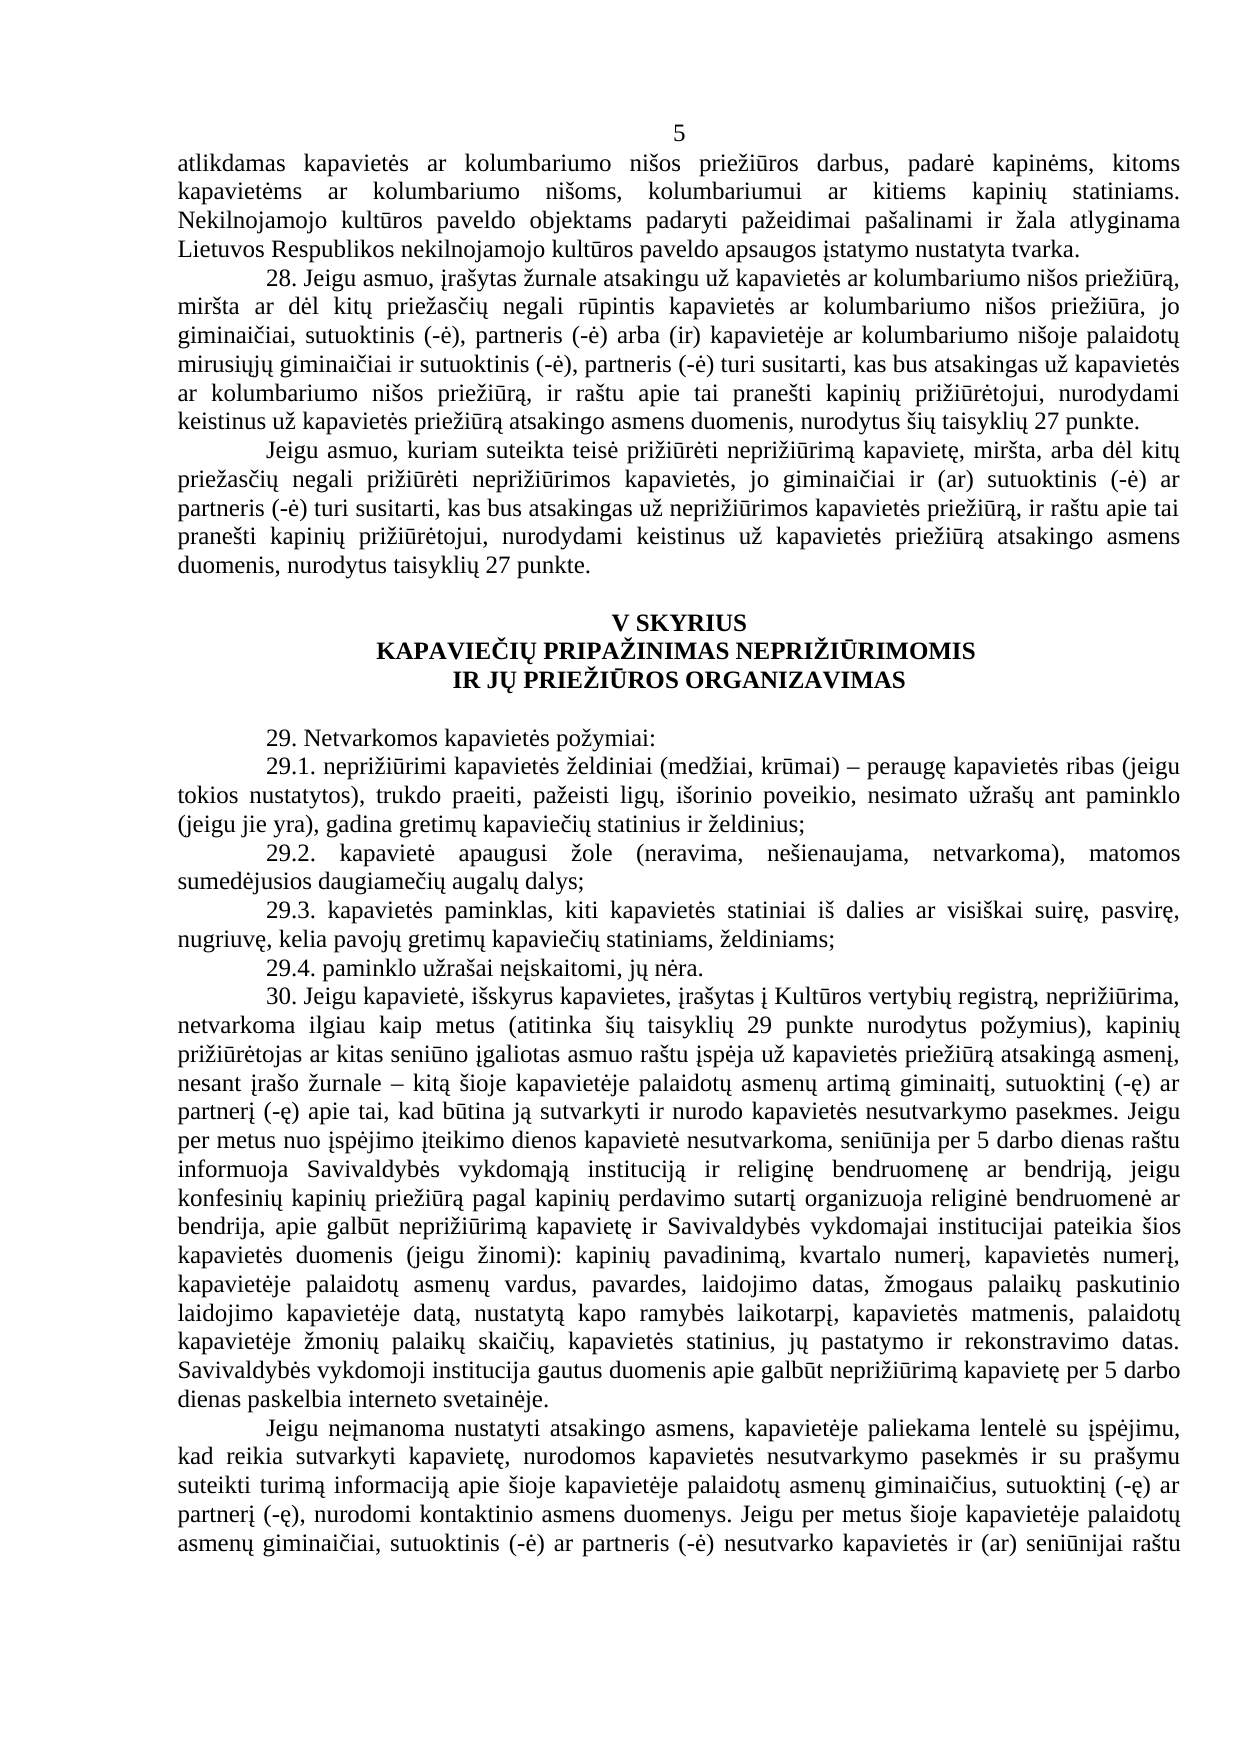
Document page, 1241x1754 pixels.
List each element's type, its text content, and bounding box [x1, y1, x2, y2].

text KAPAVIEČIŲ PRIPAŽINIMAS NEPRIŽIŪRIMOMIS [177, 636, 1181, 665]
text V SKYRIUS [177, 608, 1181, 636]
text 29.2. kapavietė apaugusi žole (neravima, nešienaujama, netvarkoma), matomos sumedėjusios daugiamečių augalų dalys; [177, 838, 1181, 895]
text 30. Jeigu kapavietė, išskyrus kapavietes, įrašytas į Kultūros vertybių registrą, neprižiūrima, netvarkoma ilgiau kaip metus (atitinka šių taisyklių 29 punkte nurodytus požymius), kapinių prižiūrėtojas ar kitas seniūno įgaliotas asmuo raštu įspėja už kapavietės priežiūrą atsakingą asmenį, nesant įrašo žurnale – kitą šioje kapavietėje palaidotų asmenų artimą giminaitį, sutuoktinį (-ę) ar partnerį (-ę) apie tai, kad būtina ją sutvarkyti ir nurodo kapavietės nesutvarkymo pasekmes. Jeigu per metus nuo įspėjimo įteikimo dienos kapavietė nesutvarkoma, seniūnija per 5 darbo dienas raštu informuoja Savivaldybės vykdomąją instituciją ir religinę bendruomenę ar bendriją, jeigu konfesinių kapinių priežiūrą pagal kapinių perdavimo sutartį organizuoja religinė bendruomenė ar bendrija, apie galbūt neprižiūrimą kapavietę ir Savivaldybės vykdomajai institucijai pateikia šios kapavietės duomenis (jeigu žinomi): kapinių pavadinimą, kvartalo numerį, kapavietės numerį, kapavietėje palaidotų asmenų vardus, pavardes, laidojimo datas, žmogaus palaikų paskutinio laidojimo kapavietėje datą, nustatytą kapo ramybės laikotarpį, kapavietės matmenis, palaidotų kapavietėje žmonių palaikų skaičių, kapavietės statinius, jų pastatymo ir rekonstravimo datas. Savivaldybės vykdomoji institucija gautus duomenis apie galbūt neprižiūrimą kapavietę per 5 darbo dienas paskelbia interneto svetainėje. [177, 981, 1181, 1413]
text 29.3. kapavietės paminklas, kiti kapavietės statiniai iš dalies ar visiškai suirę, pasvirę, nugriuvę, kelia pavojų gretimų kapaviečių statiniams, želdiniams; [177, 895, 1181, 953]
text 28. Jeigu asmuo, įrašytas žurnale atsakingu už kapavietės ar kolumbariumo nišos priežiūrą, miršta ar dėl kitų priežasčių negali rūpintis kapavietės ar kolumbariumo nišos priežiūra, jo giminaičiai, sutuoktinis (-ė), partneris (-ė) arba (ir) kapavietėje ar kolumbariumo nišoje palaidotų mirusiųjų giminaičiai ir sutuoktinis (-ė), partneris (-ė) turi susitarti, kas bus atsakingas už kapavietės ar kolumbariumo nišos priežiūrą, ir raštu apie tai pranešti kapinių prižiūrėtojui, nurodydami keistinus už kapavietės priežiūrą atsakingo asmens duomenis, nurodytus šių taisyklių 27 punkte. [177, 263, 1181, 435]
text IR JŲ PRIEŽIŪROS ORGANIZAVIMAS [177, 665, 1181, 694]
text 29.4. paminklo užrašai neįskaitomi, jų nėra. [177, 953, 1181, 981]
text atlikdamas kapavietės ar kolumbariumo nišos priežiūros darbus, padarė kapinėms, kitoms kapavietėms ar kolumbariumo nišoms, kolumbariumui ar kitiems kapinių statiniams. Nekilnojamojo kultūros paveldo objektams padaryti pažeidimai pašalinami ir žala atlyginama Lietuvos Respublikos nekilnojamojo kultūros paveldo apsaugos įstatymo nustatyta tvarka. [177, 148, 1181, 263]
text 29. Netvarkomos kapavietės požymiai: [177, 723, 1181, 751]
text Jeigu asmuo, kuriam suteikta teisė prižiūrėti neprižiūrimą kapavietę, miršta, arba dėl kitų priežasčių negali prižiūrėti neprižiūrimos kapavietės, jo giminaičiai ir (ar) sutuoktinis (-ė) ar partneris (-ė) turi susitarti, kas bus atsakingas už neprižiūrimos kapavietės priežiūrą, ir raštu apie tai pranešti kapinių prižiūrėtojui, nurodydami keistinus už kapavietės priežiūrą atsakingo asmens duomenis, nurodytus taisyklių 27 punkte. [177, 435, 1181, 579]
text 29.1. neprižiūrimi kapavietės želdiniai (medžiai, krūmai) – peraugę kapavietės ribas (jeigu tokios nustatytos), trukdo praeiti, pažeisti ligų, išorinio poveikio, nesimato užrašų ant paminklo (jeigu jie yra), gadina gretimų kapaviečių statinius ir želdinius; [177, 751, 1181, 838]
text Jeigu neįmanoma nustatyti atsakingo asmens, kapavietėje paliekama lentelė su įspėjimu, kad reikia sutvarkyti kapavietę, nurodomos kapavietės nesutvarkymo pasekmės ir su prašymu suteikti turimą informaciją apie šioje kapavietėje palaidotų asmenų giminaičius, sutuoktinį (-ę) ar partnerį (-ę), nurodomi kontaktinio asmens duomenys. Jeigu per metus šioje kapavietėje palaidotų asmenų giminaičiai, sutuoktinis (-ė) ar partneris (-ė) nesutvarko kapavietės ir (ar) seniūnijai raštu [177, 1413, 1181, 1556]
